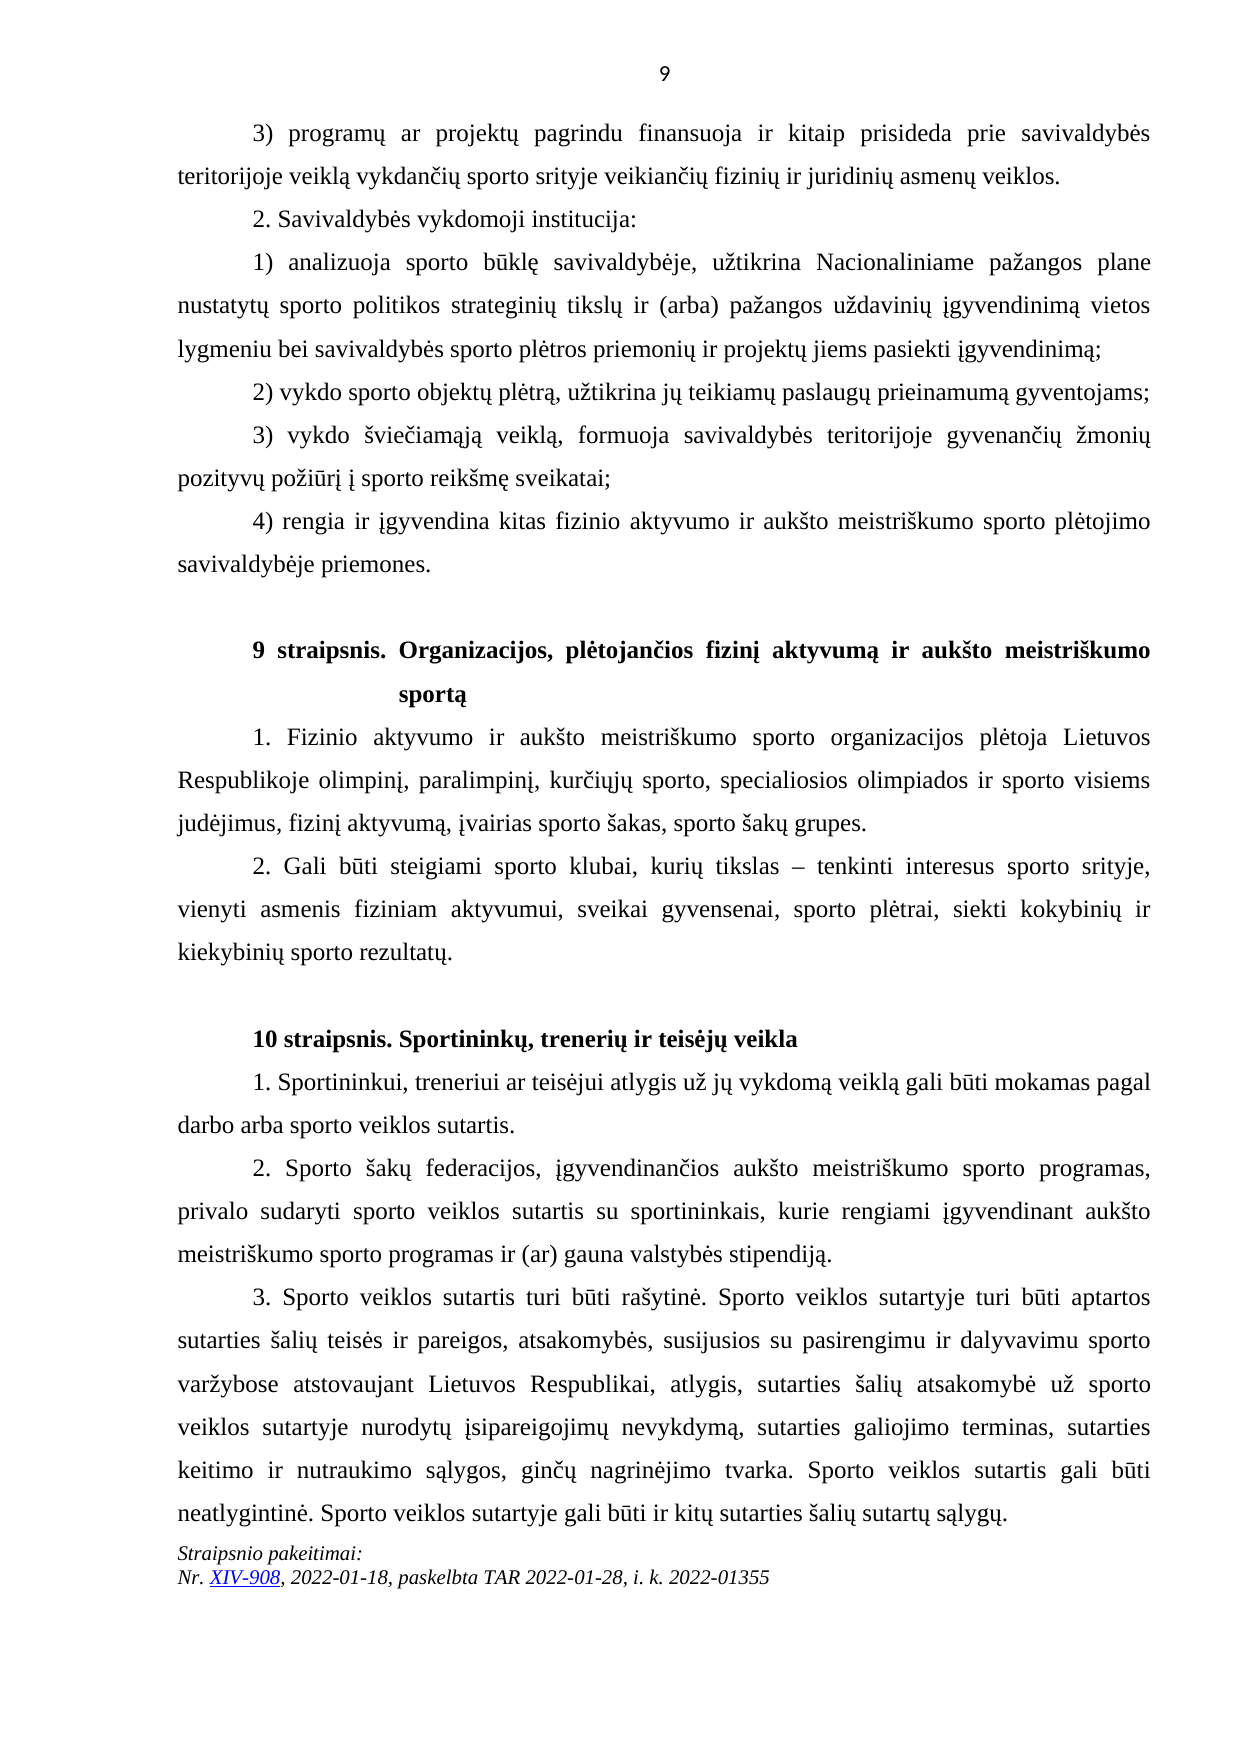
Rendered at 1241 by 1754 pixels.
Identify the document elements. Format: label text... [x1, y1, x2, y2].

text 1) analizuoja sporto būklę savivaldybėje, užtikrina Nacionaliniame pažangos plane nustatytų sporto politikos strateginių tikslų ir (arba) pažangos uždavinių įgyvendinimą vietos lygmeniu bei savivaldybės sporto plėtros priemonių ir projektų jiems pasiekti įgyvendinimą; [177, 247, 1152, 362]
text 4) rengia ir įgyvendina kitas fizinio aktyvumo ir aukšto meistriškumo sporto plėtojimo savivaldybėje priemones. [177, 506, 1152, 578]
text 9 straipsnis. Organizacijos, plėtojančios fizinį aktyvumą ir aukšto meistriškumo sportą [252, 636, 1152, 707]
text Nr. XIV-908, 2022-01-18, paskelbta TAR 2022-01-28, i. k. 2022-01355 [177, 1565, 1152, 1589]
text 3. Sporto veiklos sutartis turi būti rašytinė. Sporto veiklos sutartyje turi būti aptartos sutarties šalių teisės ir pareigos, atsakomybės, susijusios su pasirengimu ir dalyvavimu sporto varžybose atstovaujant Lietuvos Respublikai, atlygis, sutarties šalių atsakomybė už sporto veiklos sutartyje nurodytų įsipareigojimų nevykdymą, sutarties galiojimo terminas, sutarties keitimo ir nutraukimo sąlygos, ginčų nagrinėjimo tvarka. Sporto veiklos sutartis gali būti neatlygintinė. Sporto veiklos sutartyje gali būti ir kitų sutarties šalių sutartų sąlygų. [177, 1282, 1152, 1527]
text 3) vykdo šviečiamąją veiklą, formuoja savivaldybės teritorijoje gyvenančių žmonių pozityvų požiūrį į sporto reikšmę sveikatai; [177, 420, 1152, 492]
text 2. Gali būti steigiami sporto klubai, kurių tikslas – tenkinti interesus sporto srityje, vienyti asmenis fiziniam aktyvumui, sveikai gyvensenai, sporto plėtrai, siekti kokybinių ir kiekybinių sporto rezultatų. [177, 851, 1152, 966]
text 2. Sporto šakų federacijos, įgyvendinančios aukšto meistriškumo sporto programas, privalo sudaryti sporto veiklos sutartis su sportininkais, kurie rengiami įgyvendinant aukšto meistriškumo sporto programas ir (ar) gauna valstybės stipendiją. [177, 1153, 1152, 1268]
text 3) programų ar projektų pagrindu finansuoja ir kitaip prisideda prie savivaldybės teritorijoje veiklą vykdančių sporto srityje veikiančių fizinių ir juridinių asmenų veiklos. [177, 118, 1152, 190]
text 1. Sportininkui, treneriui ar teisėjui atlygis už jų vykdomą veiklą gali būti mokamas pagal darbo arba sporto veiklos sutartis. [177, 1067, 1152, 1139]
text 1. Fizinio aktyvumo ir aukšto meistriškumo sporto organizacijos plėtoja Lietuvos Respublikoje olimpinį, paralimpinį, kurčiųjų sporto, specialiosios olimpiados ir sporto visiems judėjimus, fizinį aktyvumą, įvairias sporto šakas, sporto šakų grupes. [177, 722, 1152, 837]
text Straipsnio pakeitimai: [177, 1541, 1152, 1565]
text 10 straipsnis. Sportininkų, trenerių ir teisėjų veikla [177, 1024, 1152, 1052]
text 2. Savivaldybės vykdomoji institucija: [177, 204, 1152, 233]
text 2) vykdo sporto objektų plėtrą, užtikrina jų teikiamų paslaugų prieinamumą gyventojams; [177, 377, 1152, 406]
